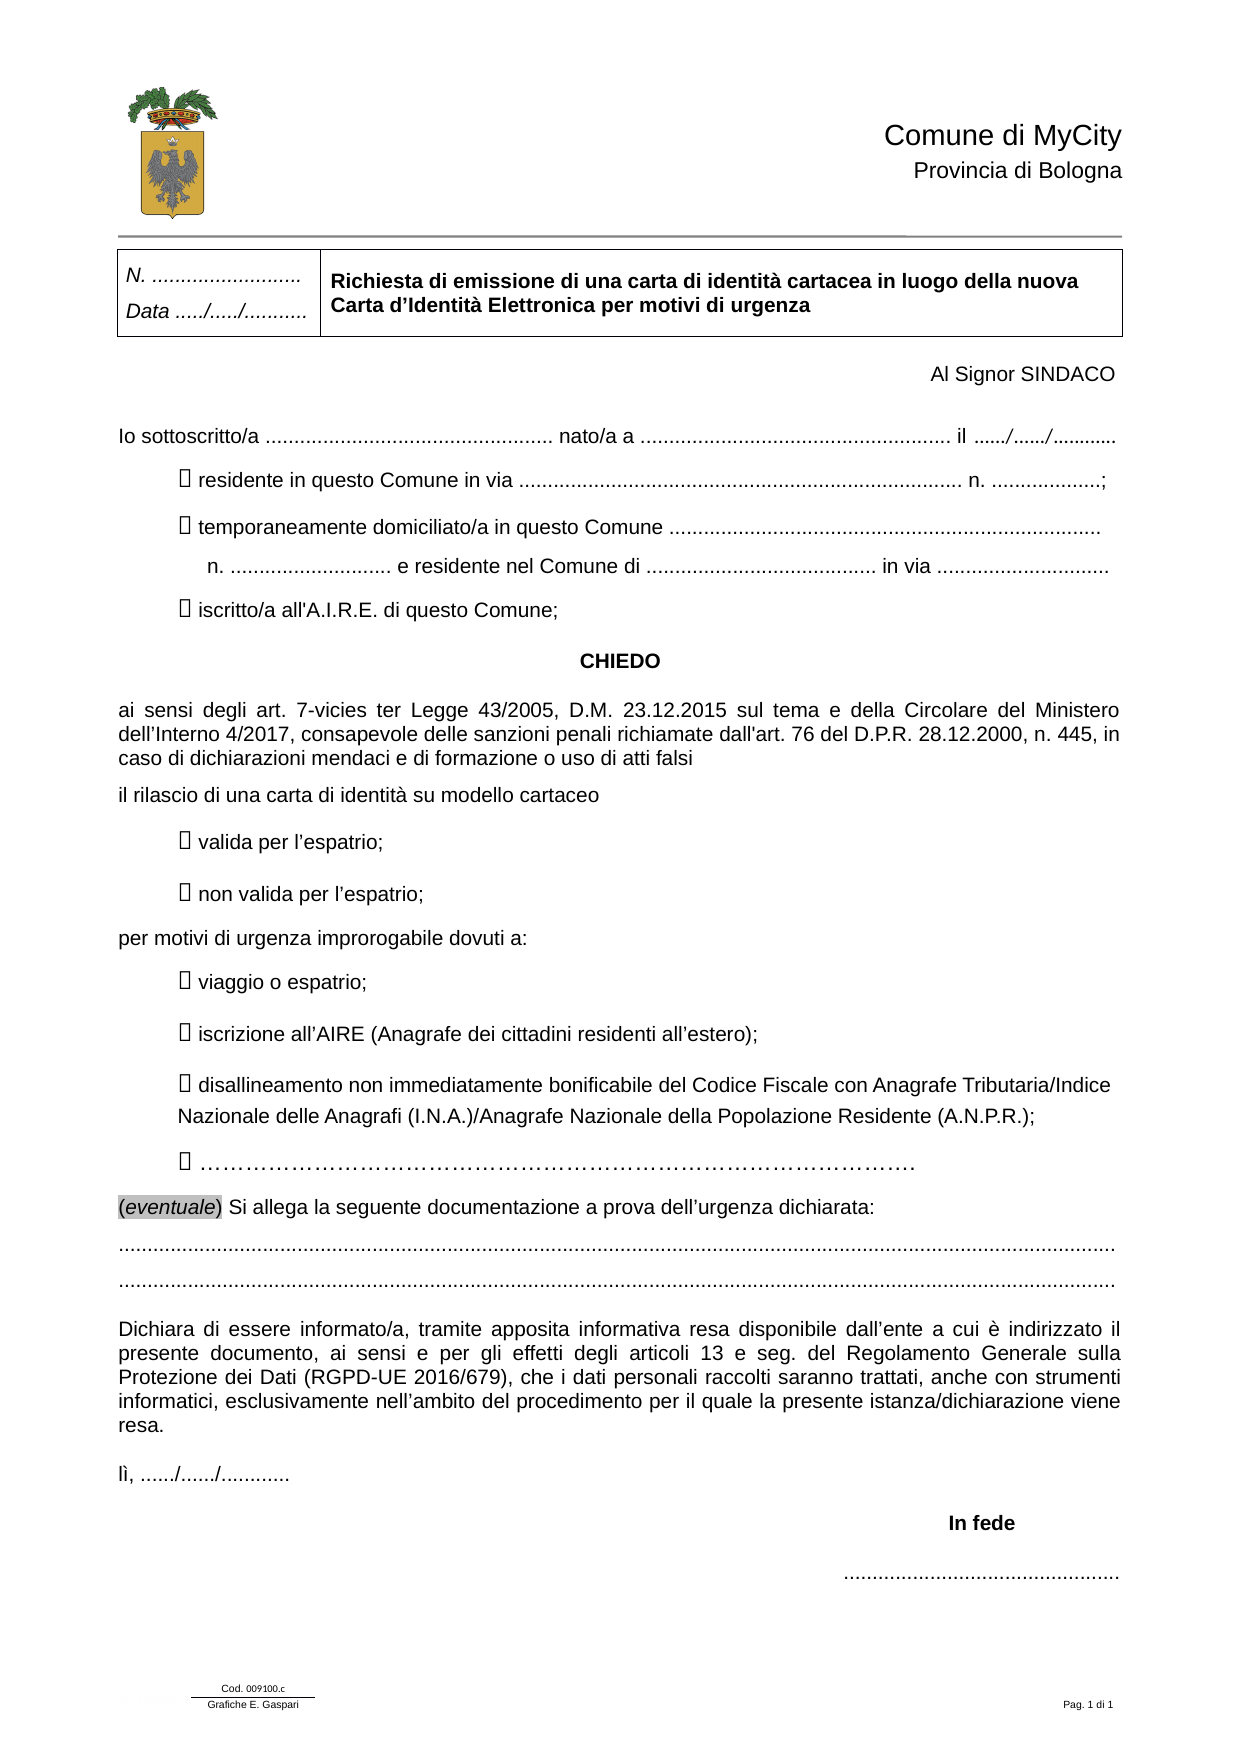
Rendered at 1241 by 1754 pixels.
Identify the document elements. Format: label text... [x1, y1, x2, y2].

text Comune di MyCity [224, 118, 1122, 152]
table_header N. .......................... Data ...../...../........... [118, 250, 320, 336]
text ................................................ [842, 1560, 1122, 1584]
text Io sottoscritto/a .................................................. nato/a a ...................................................... il ....../....../............ [118, 423, 1122, 448]
text lì, ....../....../............ [118, 1462, 1122, 1486]
text  iscritto/a all'A.I.R.E. di questo Comune; [118, 590, 1122, 624]
text per motivi di urgenza improrogabile dovuti a: [118, 926, 1122, 950]
table_header Richiesta di emissione di una carta di identità cartacea in luogo della nuova Carta d’Identità Elettronica per motivi di urgenza [321, 250, 1122, 336]
text  non valida per l’espatrio; [177, 874, 1122, 908]
text n. ............................ e residente nel Comune di ........................................ in via .............................. [118, 554, 1122, 578]
text (eventuale) Si allega la seguente documentazione a prova dell’urgenza dichiarata: [118, 1195, 1122, 1219]
text  temporaneamente domiciliato/a in questo Comune ........................................................................... [177, 507, 1122, 541]
text il rilascio di una carta di identità su modello cartaceo [118, 783, 1122, 807]
text  iscrizione all’AIRE (Anagrafe dei cittadini residenti all’estero); [177, 1014, 1122, 1048]
text  …………………………………………………………………………………. [177, 1143, 1122, 1177]
text  valida per l’espatrio; [177, 823, 1122, 857]
text Provincia di Bologna [224, 157, 1122, 183]
text  disallineamento non immediatamente bonificabile del Codice Fiscale con Anagrafe Tributaria/Indice Nazionale delle Anagrafi (I.N.A.)/Anagrafe Nazionale della Popolazione Residente (A.N.P.R.); [177, 1066, 1122, 1127]
text CHIEDO [118, 649, 1122, 673]
text  residente in questo Comune in via ............................................................................. n. ...................; [177, 461, 1122, 495]
text Dichiara di essere informato/a, tramite apposita informativa resa disponibile dall’ente a cui è indirizzato il presente documento, ai sensi e per gli effetti degli articoli 13 e seg. del Regolamento Generale sulla Protezione dei Dati (RGPD-UE 2016/679), che i dati personali raccolti saranno trattati, anche con strumenti informatici, esclusivamente nell’ambito del procedimento per il quale la presente istanza/dichiarazione viene resa. [118, 1317, 1122, 1437]
text ............................................................................................................................................................................. [118, 1232, 1122, 1256]
text Al Signor SINDACO [118, 362, 1122, 386]
text ai sensi degli art. 7-vicies ter Legge 43/2005, D.M. 23.12.2015 sul tema e della Circolare del Ministero dell’Interno 4/2017, consapevole delle sanzioni penali richiamate dall'art. 76 del D.P.R. 28.12.2000, n. 445, in caso di dichiarazioni mendaci e di formazione o uso di atti falsi [118, 698, 1122, 770]
text  viaggio o espatrio; [177, 962, 1122, 997]
picture [122, 87, 224, 219]
text ............................................................................................................................................................................. [118, 1268, 1122, 1292]
text In fede [842, 1511, 1122, 1535]
